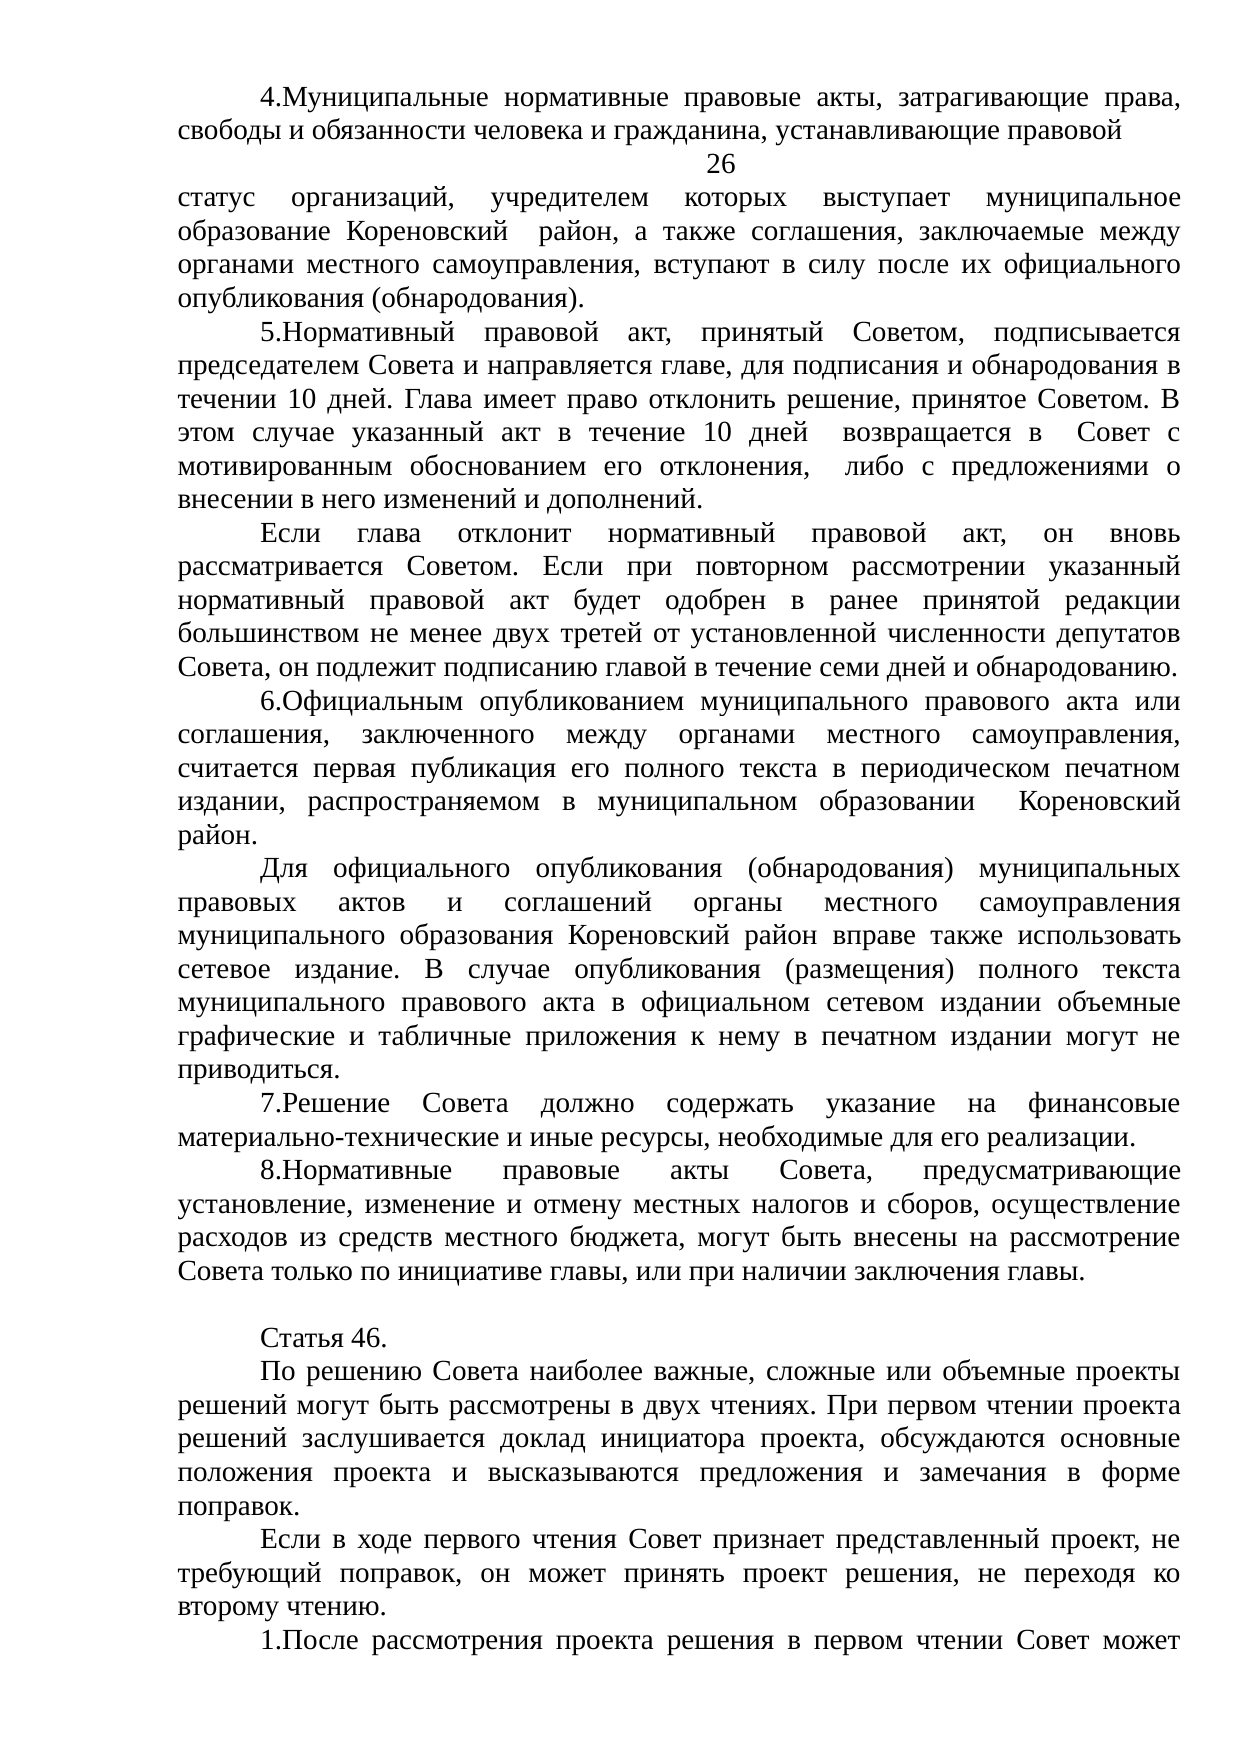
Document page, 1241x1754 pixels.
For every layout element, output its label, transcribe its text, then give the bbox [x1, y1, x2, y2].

text статус организаций, учредителем которых выступает муниципальное образование Кореновский район, а также соглашения, заключаемые между органами местного самоуправления, вступают в силу после их официального опубликования (обнародования). [177, 179, 1181, 314]
text По решению Совета наиболее важные, сложные или объемные проекты решений могут быть рассмотрены в двух чтениях. При первом чтении проекта решений заслушивается доклад инициатора проекта, обсуждаются основные положения проекта и высказываются предложения и замечания в форме поправок. [177, 1353, 1181, 1521]
text Если в ходе первого чтения Совет признает представленный проект, не требующий поправок, он может принять проект решения, не переходя ко второму чтению. [177, 1521, 1181, 1622]
text Для официального опубликования (обнародования) муниципальных правовых актов и соглашений органы местного самоуправления муниципального образования Кореновский район вправе также использовать сетевое издание. В случае опубликования (размещения) полного текста муниципального правового акта в официальном сетевом издании объемные графические и табличные приложения к нему в печатном издании могут не приводиться. [177, 850, 1181, 1085]
text 7.Решение Совета должно содержать указание на финансовые материально-технические и иные ресурсы, необходимые для его реализации. [177, 1085, 1181, 1152]
text 4.Муниципальные нормативные правовые акты, затрагивающие права, свободы и обязанности человека и гражданина, устанавливающие правовой [177, 79, 1181, 146]
text 26 [177, 146, 1181, 179]
text 1.После рассмотрения проекта решения в первом чтении Совет может [177, 1622, 1181, 1655]
text 6.Официальным опубликованием муниципального правового акта или соглашения, заключенного между органами местного самоуправления, считается первая публикация его полного текста в периодическом печатном издании, распространяемом в муниципальном образовании Кореновский район. [177, 683, 1181, 850]
text Если глава отклонит нормативный правовой акт, он вновь рассматривается Советом. Если при повторном рассмотрении указанный нормативный правовой акт будет одобрен в ранее принятой редакции большинством не менее двух третей от установленной численности депутатов Совета, он подлежит подписанию главой в течение семи дней и обнародованию. [177, 515, 1181, 683]
text 5.Нормативный правовой акт, принятый Советом, подписывается председателем Совета и направляется главе, для подписания и обнародования в течении 10 дней. Глава имеет право отклонить решение, принятое Советом. В этом случае указанный акт в течение 10 дней возвращается в Совет с мотивированным обоснованием его отклонения, либо с предложениями о внесении в него изменений и дополнений. [177, 314, 1181, 515]
text 8.Нормативные правовые акты Совета, предусматривающие установление, изменение и отмену местных налогов и сборов, осуществление расходов из средств местного бюджета, могут быть внесены на рассмотрение Совета только по инициативе главы, или при наличии заключения главы. [177, 1152, 1181, 1286]
text Статья 46. [177, 1320, 1181, 1353]
